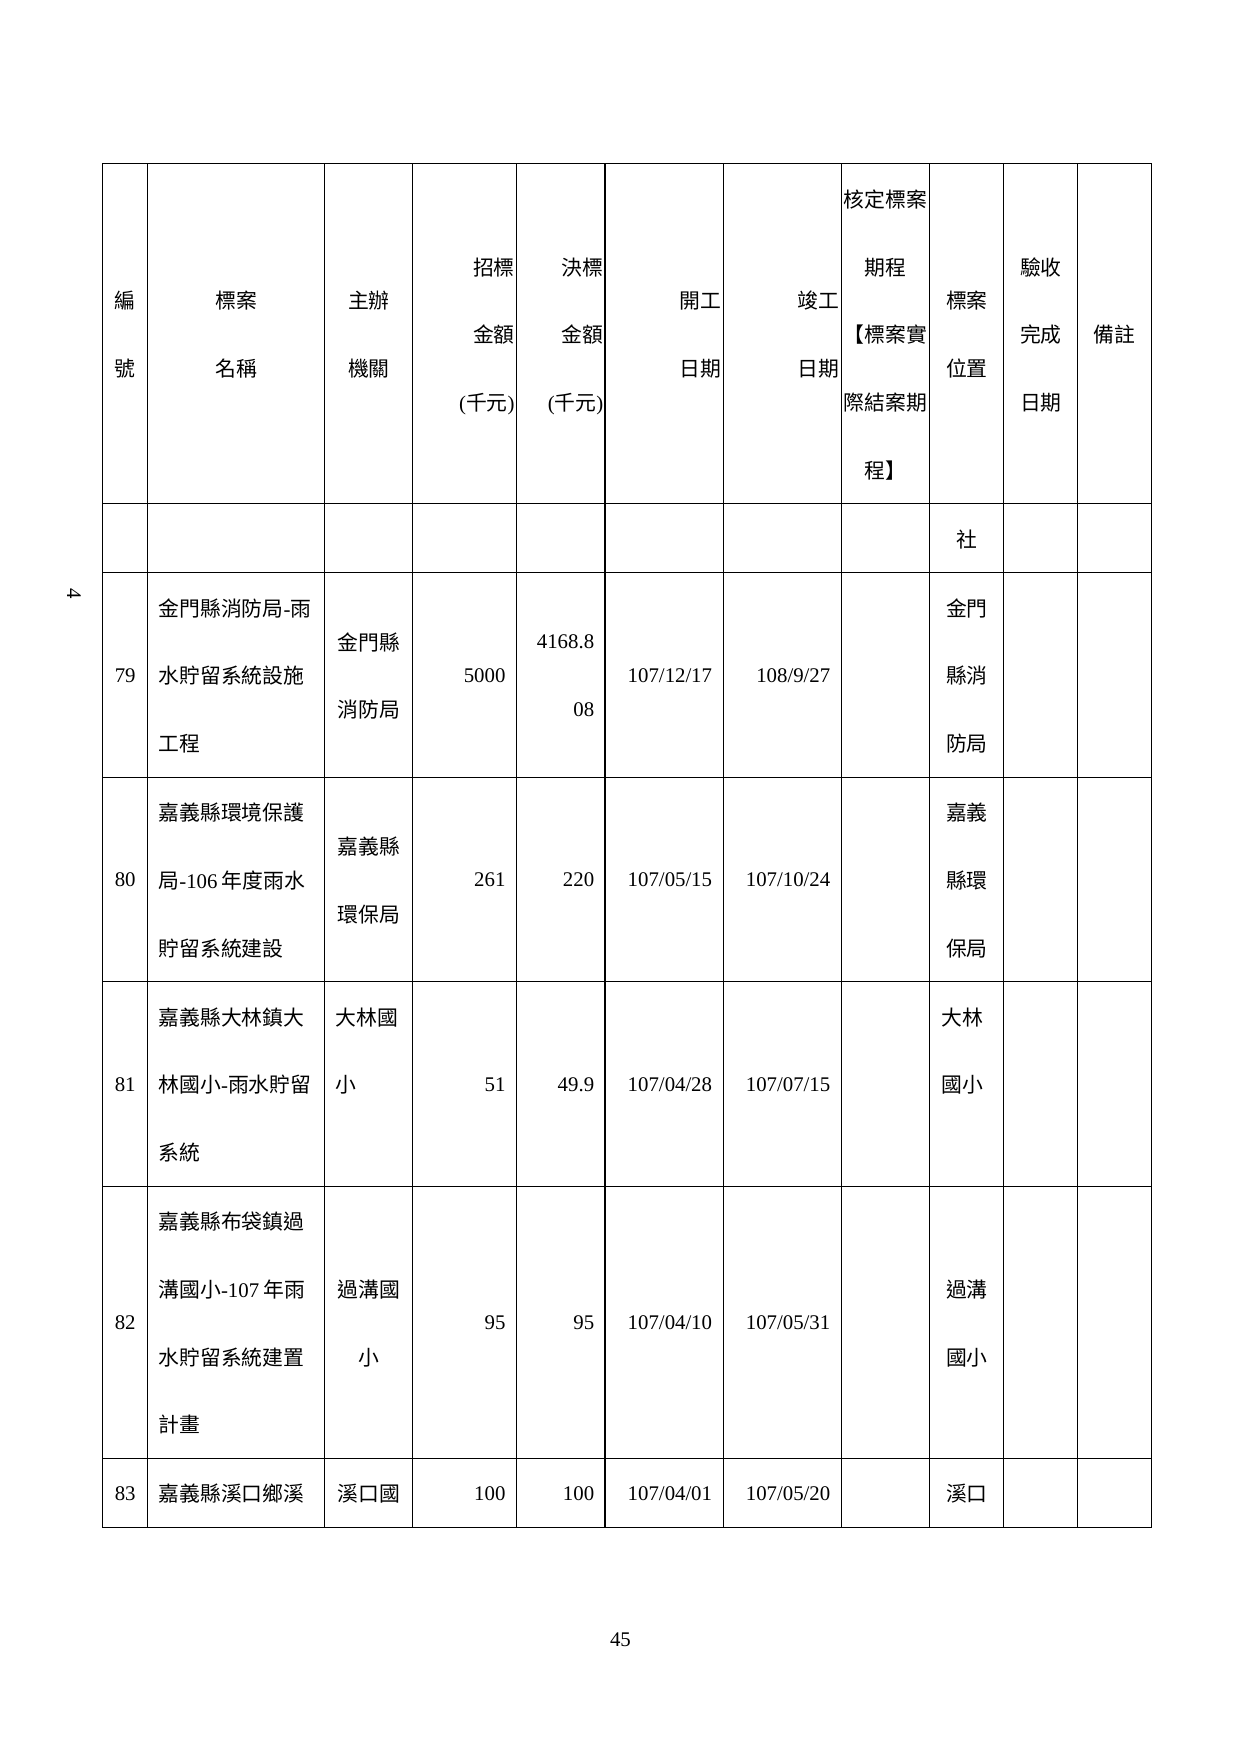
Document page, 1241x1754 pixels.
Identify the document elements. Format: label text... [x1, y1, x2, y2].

table_header 標案 名稱 [148, 164, 324, 503]
table_cell 嘉義縣環保局 [930, 778, 1003, 981]
table_cell 溪口國 [325, 1459, 412, 1527]
table_cell 261 [413, 778, 516, 981]
table_cell [842, 778, 929, 981]
table_cell 49.9 [517, 982, 604, 1186]
table_cell [842, 573, 929, 777]
table_cell 107/05/31 [724, 1187, 841, 1458]
table_cell [842, 504, 929, 572]
table_cell 107/10/24 [724, 778, 841, 981]
table_cell 100 [413, 1459, 516, 1527]
table_cell [1078, 982, 1151, 1186]
table_cell 51 [413, 982, 516, 1186]
table_cell [413, 504, 516, 572]
table_cell 107/07/15 [724, 982, 841, 1186]
table_cell 嘉義縣大林鎮大林國小-雨水貯留系統 [148, 982, 324, 1186]
table_cell [1004, 504, 1077, 572]
table_cell 82 [103, 1187, 147, 1458]
table_header 決標 金額 (千元) [517, 164, 604, 503]
table_cell [842, 1187, 929, 1458]
table_cell [148, 504, 324, 572]
table_cell 107/04/10 [606, 1187, 723, 1458]
table_cell 金門縣消防局 [930, 573, 1003, 777]
table_cell 過溝國小 [325, 1187, 412, 1458]
table_cell 過溝國小 [930, 1187, 1003, 1458]
table_header 核定標案期程 【標案實際結案期程】 [842, 164, 929, 503]
table_cell 4168.808 [517, 573, 604, 777]
table_cell 嘉義縣溪口鄉溪 [148, 1459, 324, 1527]
table_cell 79 [103, 573, 147, 777]
table_cell [1004, 982, 1077, 1186]
table_cell [1078, 504, 1151, 572]
table_cell 溪口 [930, 1459, 1003, 1527]
table_header 標案 位置 [930, 164, 1003, 503]
table_cell 大林國小 [930, 982, 1003, 1186]
table_cell [606, 504, 723, 572]
table_cell 嘉義縣環境保護局-106年度雨水貯留系統建設 [148, 778, 324, 981]
table_cell 107/05/20 [724, 1459, 841, 1527]
table_cell [1004, 1459, 1077, 1527]
table_cell [1078, 1459, 1151, 1527]
table_cell 金門縣消防局 [325, 573, 412, 777]
table_cell [1004, 1187, 1077, 1458]
table_cell 大林國小 [325, 982, 412, 1186]
table_header 開工 日期 [606, 164, 723, 503]
table_header 竣工 日期 [724, 164, 841, 503]
table_cell 81 [103, 982, 147, 1186]
table_header 主辦 機關 [325, 164, 412, 503]
table_header 編號 [103, 164, 147, 503]
table_cell [1078, 1187, 1151, 1458]
table_cell 嘉義縣布袋鎮過溝國小-107年雨水貯留系統建置計畫 [148, 1187, 324, 1458]
table_cell 95 [413, 1187, 516, 1458]
table_cell 社 [930, 504, 1003, 572]
table_cell 80 [103, 778, 147, 981]
table_cell [1078, 573, 1151, 777]
table_cell [517, 504, 604, 572]
table_cell 83 [103, 1459, 147, 1527]
table_cell 嘉義縣環保局 [325, 778, 412, 981]
table_cell 107/05/15 [606, 778, 723, 981]
table_cell 107/12/17 [606, 573, 723, 777]
table_cell 95 [517, 1187, 604, 1458]
table_cell [1004, 778, 1077, 981]
table_cell 108/9/27 [724, 573, 841, 777]
table_cell 220 [517, 778, 604, 981]
table_header 驗收 完成 日期 [1004, 164, 1077, 503]
table_header 備註 [1078, 164, 1151, 503]
table_cell 金門縣消防局-雨水貯留系統設施工程 [148, 573, 324, 777]
table_cell [842, 1459, 929, 1527]
table_cell 100 [517, 1459, 604, 1527]
table_cell 107/04/28 [606, 982, 723, 1186]
table_cell [724, 504, 841, 572]
table_cell 107/04/01 [606, 1459, 723, 1527]
table_cell [1078, 778, 1151, 981]
table_cell 5000 [413, 573, 516, 777]
table_cell [1004, 573, 1077, 777]
table_cell [842, 982, 929, 1186]
table_cell [325, 504, 412, 572]
table_cell [103, 504, 147, 572]
table_header 招標 金額 (千元) [413, 164, 516, 503]
